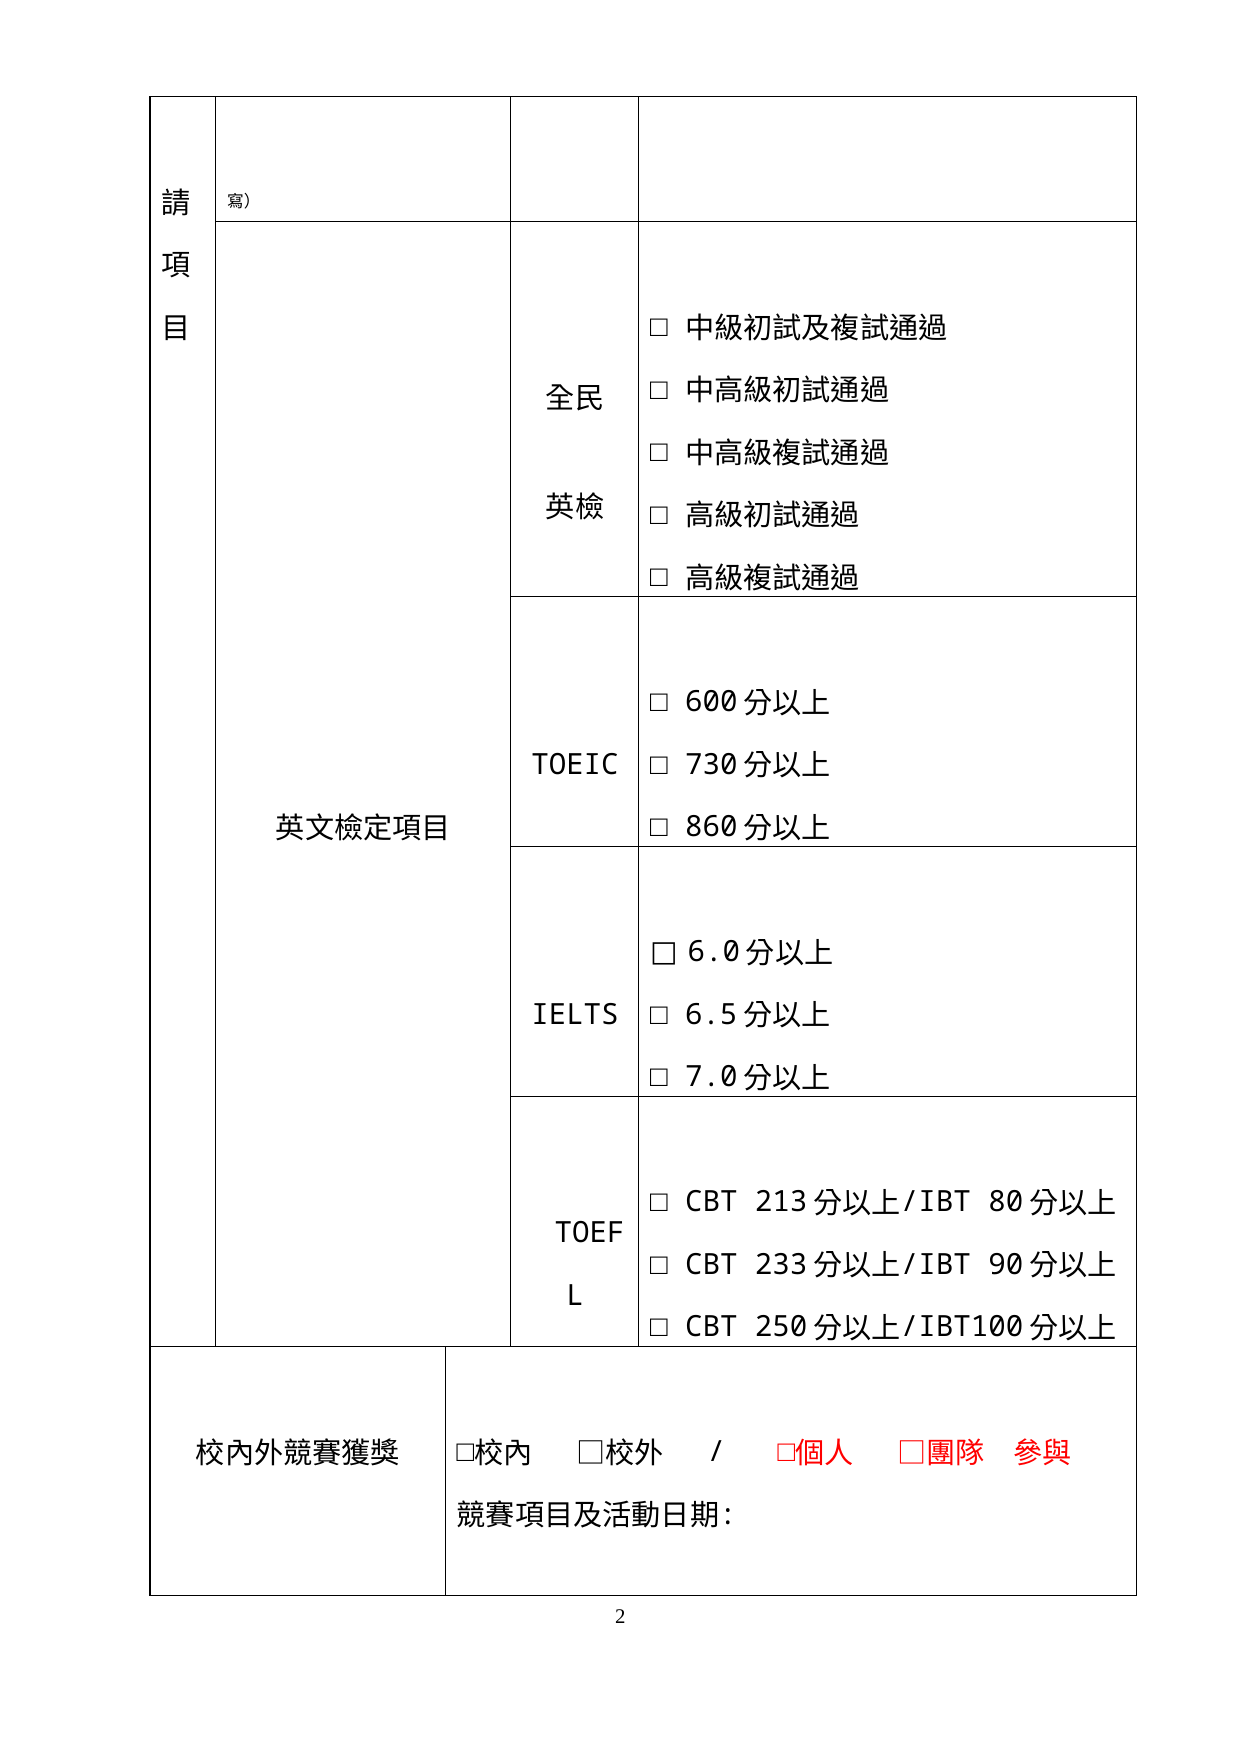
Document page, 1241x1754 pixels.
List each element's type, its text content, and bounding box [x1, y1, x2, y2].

table_cell 校內外競賽獲獎 [151, 1347, 445, 1595]
table_cell □校內 □校外 / □個人 □團隊 參與 競賽項目及活動日期: [446, 1347, 1136, 1595]
table_cell [511, 97, 638, 221]
table_cell IELTS [511, 847, 638, 1096]
table_cell TOEIC [511, 597, 638, 846]
table_cell 請項目 [151, 97, 215, 1346]
table_cell □ CBT 213分以上/IBT 80分以上 □ CBT 233分以上/IBT 90分以上 □ CBT 250分以上/IBT100分以上 [639, 1097, 1136, 1346]
table_cell □ 中級初試及複試通過 □ 中高級初試通過 □ 中高級複試通過 □ 高級初試通過 □ 高級複試通過 [639, 222, 1136, 596]
table_cell □ 600分以上 □ 730分以上 □ 860分以上 [639, 597, 1136, 846]
table_cell 6.0分以上 □ 6.5分以上 □ 7.0分以上 [639, 847, 1136, 1096]
table_cell 寫） [216, 97, 510, 221]
table_cell TOEFL [511, 1097, 638, 1346]
table_cell [639, 97, 1136, 221]
table_cell 全民 英檢 [511, 222, 638, 596]
table_cell 英文檢定項目 [216, 222, 510, 1346]
